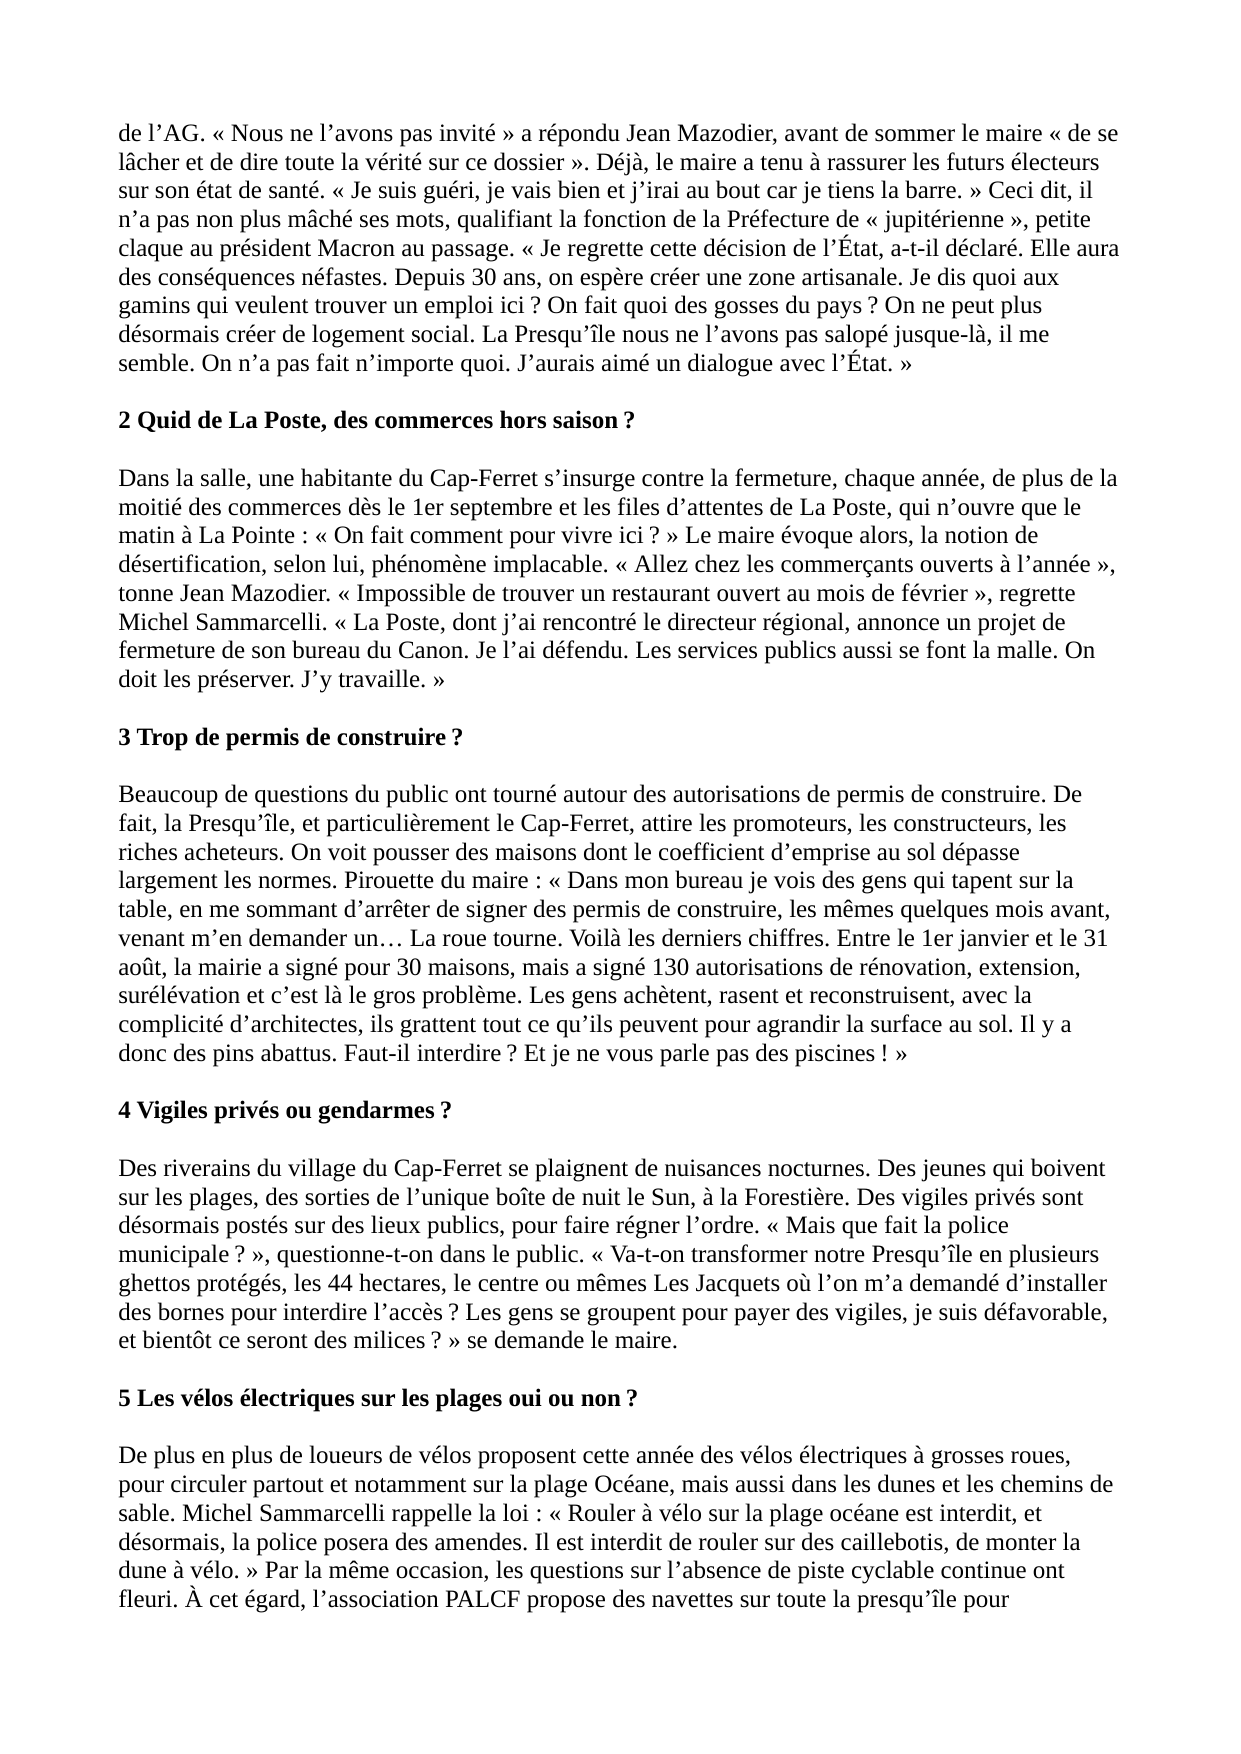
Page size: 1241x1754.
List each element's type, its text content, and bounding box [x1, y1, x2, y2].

text Des riverains du village du Cap-Ferret se plaignent de nuisances nocturnes. Des jeunes qui boivent sur les plages, des sorties de l’unique boîte de nuit le Sun, à la Forestière. Des vigiles privés sont désormais postés sur des lieux publics, pour faire régner l’ordre. « Mais que fait la police municipale ? », questionne-t-on dans le public. « Va-t-on transformer notre Presqu’île en plusieurs ghettos protégés, les 44 hectares, le centre ou mêmes Les Jacquets où l’on m’a demandé d’installer des bornes pour interdire l’accès ? Les gens se groupent pour payer des vigiles, je suis défavorable, et bientôt ce seront des milices ? » se demande le maire. [118, 1153, 1122, 1354]
text Beaucoup de questions du public ont tourné autour des autorisations de permis de construire. De fait, la Presqu’île, et particulièrement le Cap-Ferret, attire les promoteurs, les constructeurs, les riches acheteurs. On voit pousser des maisons dont le coefficient d’emprise au sol dépasse largement les normes. Pirouette du maire : « Dans mon bureau je vois des gens qui tapent sur la table, en me sommant d’arrêter de signer des permis de construire, les mêmes quelques mois avant, venant m’en demander un… La roue tourne. Voilà les derniers chiffres. Entre le 1er janvier et le 31 août, la mairie a signé pour 30 maisons, mais a signé 130 autorisations de rénovation, extension, surélévation et c’est là le gros problème. Les gens achètent, rasent et reconstruisent, avec la complicité d’architectes, ils grattent tout ce qu’ils peuvent pour agrandir la surface au sol. Il y a donc des pins abattus. Faut-il interdire ? Et je ne vous parle pas des piscines ! » [118, 779, 1122, 1067]
text Dans la salle, une habitante du Cap-Ferret s’insurge contre la fermeture, chaque année, de plus de la moitié des commerces dès le 1er septembre et les files d’attentes de La Poste, qui n’ouvre que le matin à La Pointe : « On fait comment pour vivre ici ? » Le maire évoque alors, la notion de désertification, selon lui, phénomène implacable. « Allez chez les commerçants ouverts à l’année », tonne Jean Mazodier. « Impossible de trouver un restaurant ouvert au mois de février », regrette Michel Sammarcelli. « La Poste, dont j’ai rencontré le directeur régional, annonce un projet de fermeture de son bureau du Canon. Je l’ai défendu. Les services publics aussi se font la malle. On doit les préserver. J’y travaille. » [118, 463, 1122, 693]
text 4 Vigiles privés ou gendarmes ? [118, 1096, 1122, 1124]
text 3 Trop de permis de construire ? [118, 722, 1122, 751]
text 5 Les vélos électriques sur les plages oui ou non ? [118, 1383, 1122, 1412]
text 2 Quid de La Poste, des commerces hors saison ? [118, 406, 1122, 434]
text de l’AG. « Nous ne l’avons pas invité » a répondu Jean Mazodier, avant de sommer le maire « de se lâcher et de dire toute la vérité sur ce dossier ». Déjà, le maire a tenu à rassurer les futurs électeurs sur son état de santé. « Je suis guéri, je vais bien et j’irai au bout car je tiens la barre. » Ceci dit, il n’a pas non plus mâché ses mots, qualifiant la fonction de la Préfecture de « jupitérienne », petite claque au président Macron au passage. « Je regrette cette décision de l’État, a-t-il déclaré. Elle aura des conséquences néfastes. Depuis 30 ans, on espère créer une zone artisanale. Je dis quoi aux gamins qui veulent trouver un emploi ici ? On fait quoi des gosses du pays ? On ne peut plus désormais créer de logement social. La Presqu’île nous ne l’avons pas salopé jusque-là, il me semble. On n’a pas fait n’importe quoi. J’aurais aimé un dialogue avec l’État. » [118, 118, 1122, 377]
text De plus en plus de loueurs de vélos proposent cette année des vélos électriques à grosses roues, pour circuler partout et notamment sur la plage Océane, mais aussi dans les dunes et les chemins de sable. Michel Sammarcelli rappelle la loi : « Rouler à vélo sur la plage océane est interdit, et désormais, la police posera des amendes. Il est interdit de rouler sur des caillebotis, de monter la dune à vélo. » Par la même occasion, les questions sur l’absence de piste cyclable continue ont fleuri. À cet égard, l’association PALCF propose des navettes sur toute la presqu’île pour [118, 1441, 1122, 1613]
